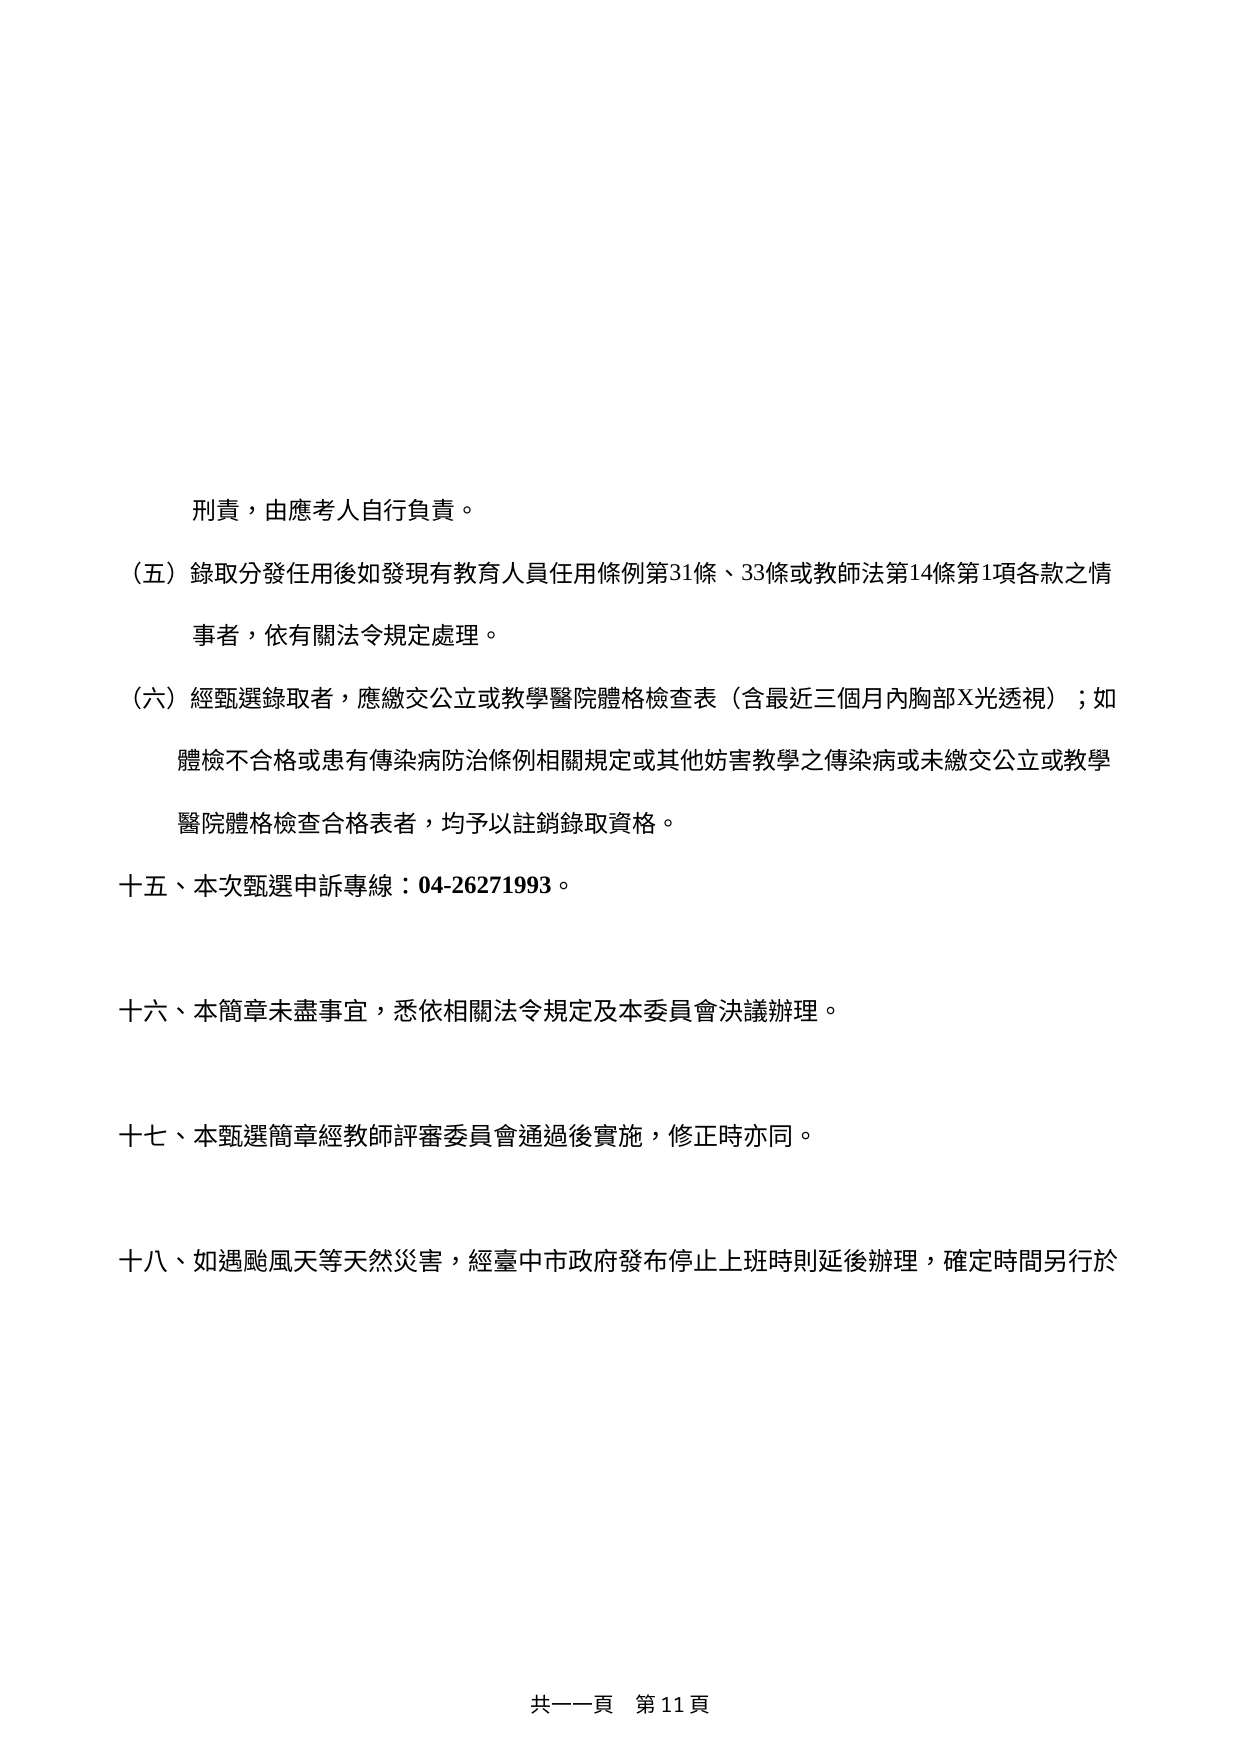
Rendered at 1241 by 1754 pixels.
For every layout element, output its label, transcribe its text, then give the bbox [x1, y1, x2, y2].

text 十六、本簡章未盡事宜，悉依相關法令規定及本委員會決議辦理。 [118, 967, 1122, 1030]
text 刑責，由應考人自行負責。 [118, 467, 1122, 530]
text （六）經甄選錄取者，應繳交公立或教學醫院體格檢查表（含最近三個月內胸部X光透視）；如體檢不合格或患有傳染病防治條例相關規定或其他妨害教學之傳染病或未繳交公立或教學醫院體格檢查合格表者，均予以註銷錄取資格。 [118, 655, 1122, 842]
text 十七、本甄選簡章經教師評審委員會通過後實施，修正時亦同。 [118, 1092, 1122, 1155]
text （五）錄取分發任用後如發現有教育人員任用條例第31條、33條或教師法第14條第1項各款之情事者，依有關法令規定處理。 [118, 530, 1122, 655]
text 十八、如遇颱風天等天然災害，經臺中市政府發布停止上班時則延後辦理，確定時間另行於 [118, 1217, 1122, 1280]
text 十五、本次甄選申訴專線：04-26271993。 [118, 842, 1122, 905]
